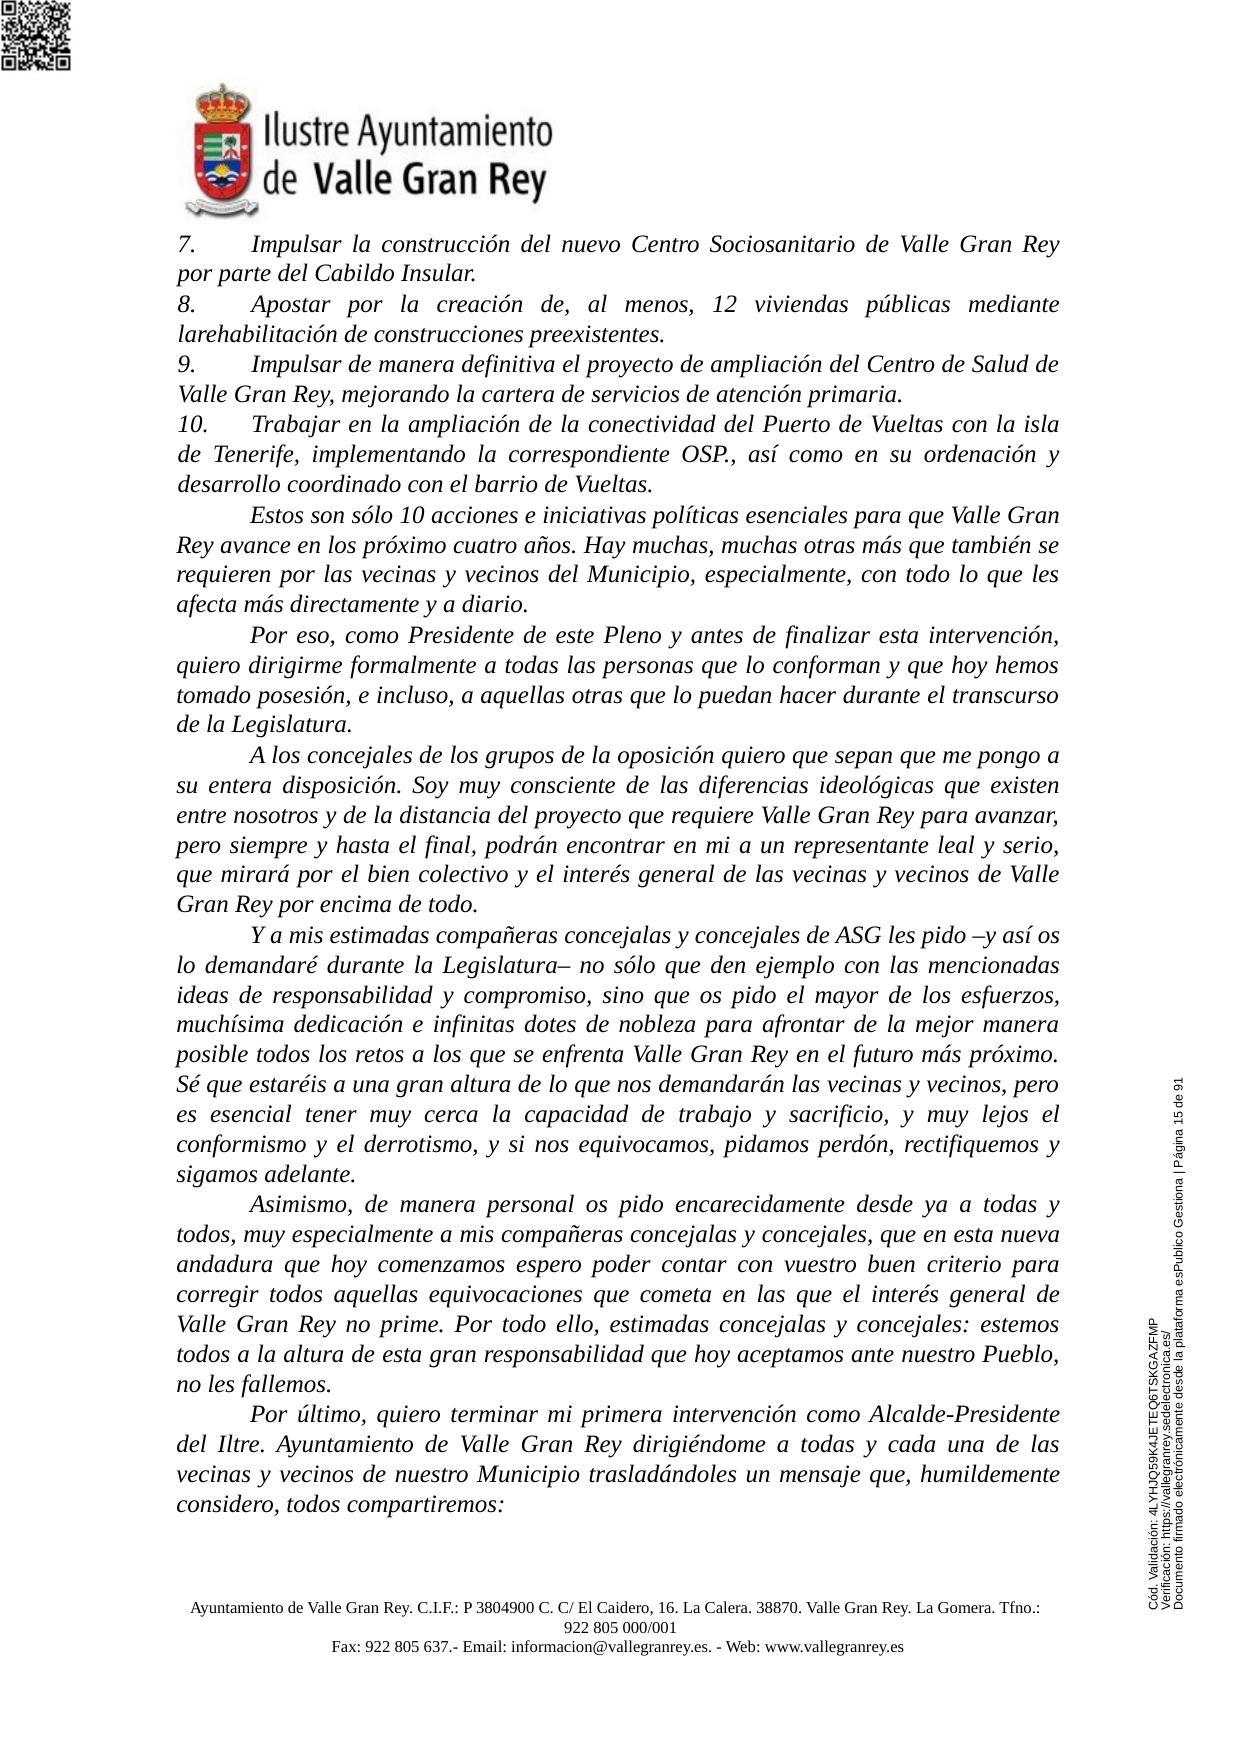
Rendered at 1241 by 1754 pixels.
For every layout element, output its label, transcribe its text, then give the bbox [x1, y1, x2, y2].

list Impulsar de manera definitiva el proyecto de ampliación del Centro de Salud de Valle Gran Rey, mejorando la cartera de servicios de atención primaria. [177, 349, 1063, 408]
text Por último, quiero terminar mi primera intervención como Alcalde-Presidente del Iltre. Ayuntamiento de Valle Gran Rey dirigiéndome a todas y cada una de las vecinas y vecinos de nuestro Municipio trasladándoles un mensaje que, humildemente considero, todos compartiremos: [176, 1399, 1063, 1518]
text Asimismo, de manera personal os pido encarecidamente desde ya a todas y todos, muy especialmente a mis compañeras concejalas y concejales, que en esta nueva andadura que hoy comenzamos espero poder contar con vuestro buen criterio para corregir todos aquellas equivocaciones que cometa en las que el interés general de Valle Gran Rey no prime. Por todo ello, estimadas concejalas y concejales: estemos todos a la altura de esta gran responsabilidad que hoy aceptamos ante nuestro Pueblo, no les fallemos. [176, 1189, 1063, 1398]
text Por eso, como Presidente de este Pleno y antes de finalizar esta intervención, quiero dirigirme formalmente a todas las personas que lo conforman y que hoy hemos tomado posesión, e incluso, a aquellas otras que lo puedan hacer durante el transcurso de la Legislatura. [176, 620, 1063, 738]
list Impulsar la construcción del nuevo Centro Sociosanitario de Valle Gran Rey por parte del Cabildo Insular. [177, 229, 1063, 287]
text Y a mis estimadas compañeras concejalas y concejales de ASG les pido –y así os lo demandaré durante la Legislatura– no sólo que den ejemplo con las mencionadas ideas de responsabilidad y compromiso, sino que os pido el mayor de los esfuerzos, muchísima dedicación e infinitas dotes de nobleza para afrontar de la mejor manera posible todos los retos a los que se enfrenta Valle Gran Rey en el futuro más próximo. Sé que estaréis a una gran altura de lo que nos demandarán las vecinas y vecinos, pero es esencial tener muy cerca la capacidad de trabajo y sacrificio, y muy lejos el conformismo y el derrotismo, y si nos equivocamos, pidamos perdón, rectifiquemos y sigamos adelante. [176, 920, 1063, 1188]
text A los concejales de los grupos de la oposición quiero que sepan que me pongo a su entera disposición. Soy muy consciente de las diferencias ideológicas que existen entre nosotros y de la distancia del proyecto que requiere Valle Gran Rey para avanzar, pero siempre y hasta el final, podrán encontrar en mi a un representante leal y serio, que mirará por el bien colectivo y el interés general de las vecinas y vecinos de Valle Gran Rey por encima de todo. [176, 740, 1063, 918]
list Trabajar en la ampliación de la conectividad del Puerto de Vueltas con la isla de Tenerife, implementando la correspondiente OSP., así como en su ordenación y desarrollo coordinado con el barrio de Vueltas. [177, 409, 1063, 498]
list Apostar por la creación de, al menos, 12 viviendas públicas mediante larehabilitación de construcciones preexistentes. [177, 289, 1063, 348]
text Estos son sólo 10 acciones e iniciativas políticas esenciales para que Valle Gran Rey avance en los próximo cuatro años. Hay muchas, muchas otras más que también se requieren por las vecinas y vecinos del Municipio, especialmente, con todo lo que les afecta más directamente y a diario. [176, 500, 1063, 618]
